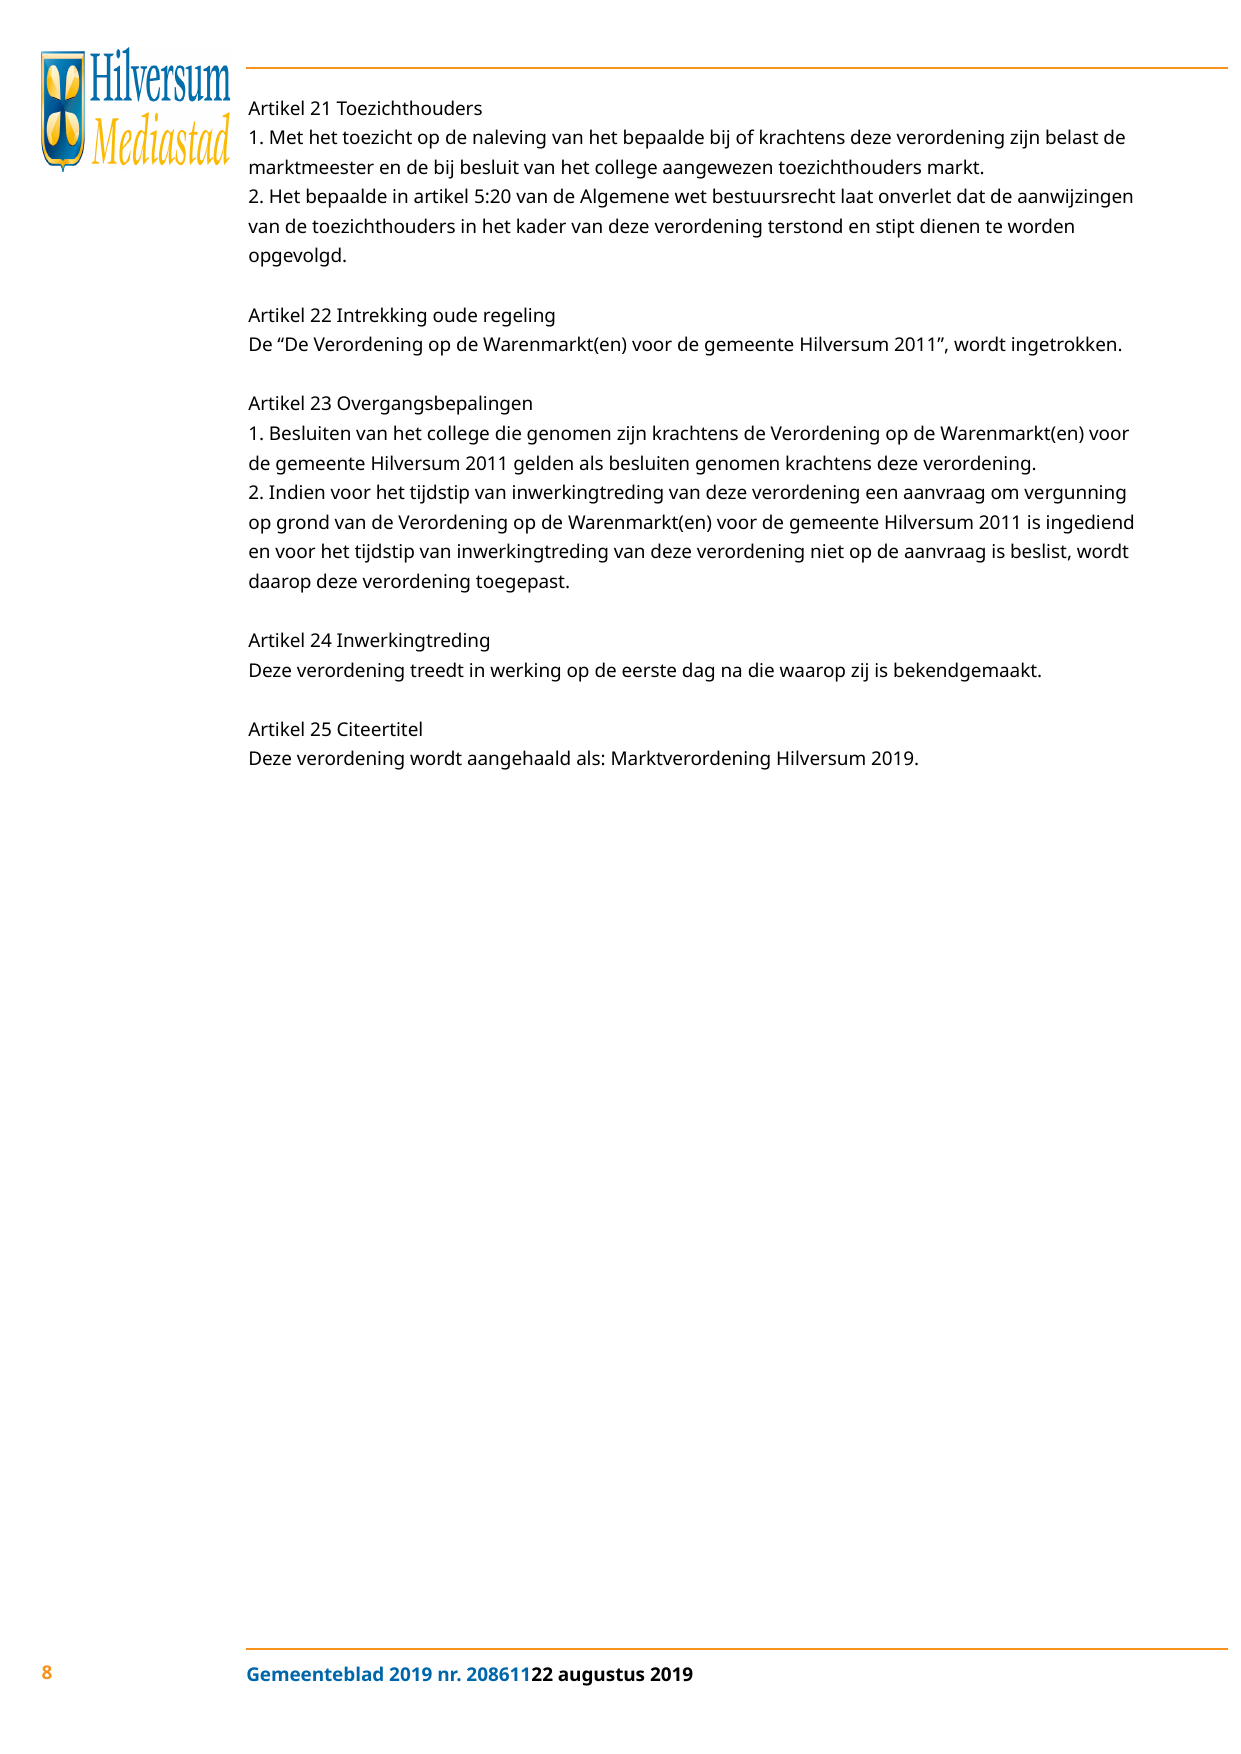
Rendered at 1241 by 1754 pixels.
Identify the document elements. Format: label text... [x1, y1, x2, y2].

text Artikel 25 Citeertitel [248, 716, 1152, 742]
picture [41, 47, 231, 172]
text 2. Indien voor het tijdstip van inwerkingtreding van deze verordening een aanvraag om vergunning op grond van de Verordening op de Warenmarkt(en) voor de gemeente Hilversum 2011 is ingediend en voor het tijdstip van inwerkingtreding van deze verordening niet op de aanvraag is beslist, wordt daarop deze verordening toegepast. [248, 479, 1152, 594]
text 1. Besluiten van het college die genomen zijn krachtens de Verordening op de Warenmarkt(en) voor de gemeente Hilversum 2011 gelden als besluiten genomen krachtens deze verordening. [248, 420, 1152, 476]
text Artikel 24 Inwerkingtreding [248, 627, 1152, 653]
text Artikel 21 Toezichthouders [248, 95, 1152, 121]
text Artikel 23 Overgangsbepalingen [248, 391, 1152, 416]
text Deze verordening treedt in werking op de eerste dag na die waarop zij is bekendgemaakt. [248, 657, 1152, 683]
text Artikel 22 Intrekking oude regeling [248, 302, 1152, 328]
text 2. Het bepaalde in artikel 5:20 van de Algemene wet bestuursrecht laat onverlet dat de aanwijzingen van de toezichthouders in het kader van deze verordening terstond en stipt dienen te worden opgevolgd. [248, 183, 1152, 268]
text De “De Verordening op de Warenmarkt(en) voor de gemeente Hilversum 2011”, wordt ingetrokken. [248, 331, 1152, 357]
text 1. Met het toezicht op de naleving van het bepaalde bij of krachtens deze verordening zijn belast de marktmeester en de bij besluit van het college aangewezen toezichthouders markt. [248, 124, 1152, 180]
text Deze verordening wordt aangehaald als: Marktverordening Hilversum 2019. [248, 746, 1152, 771]
